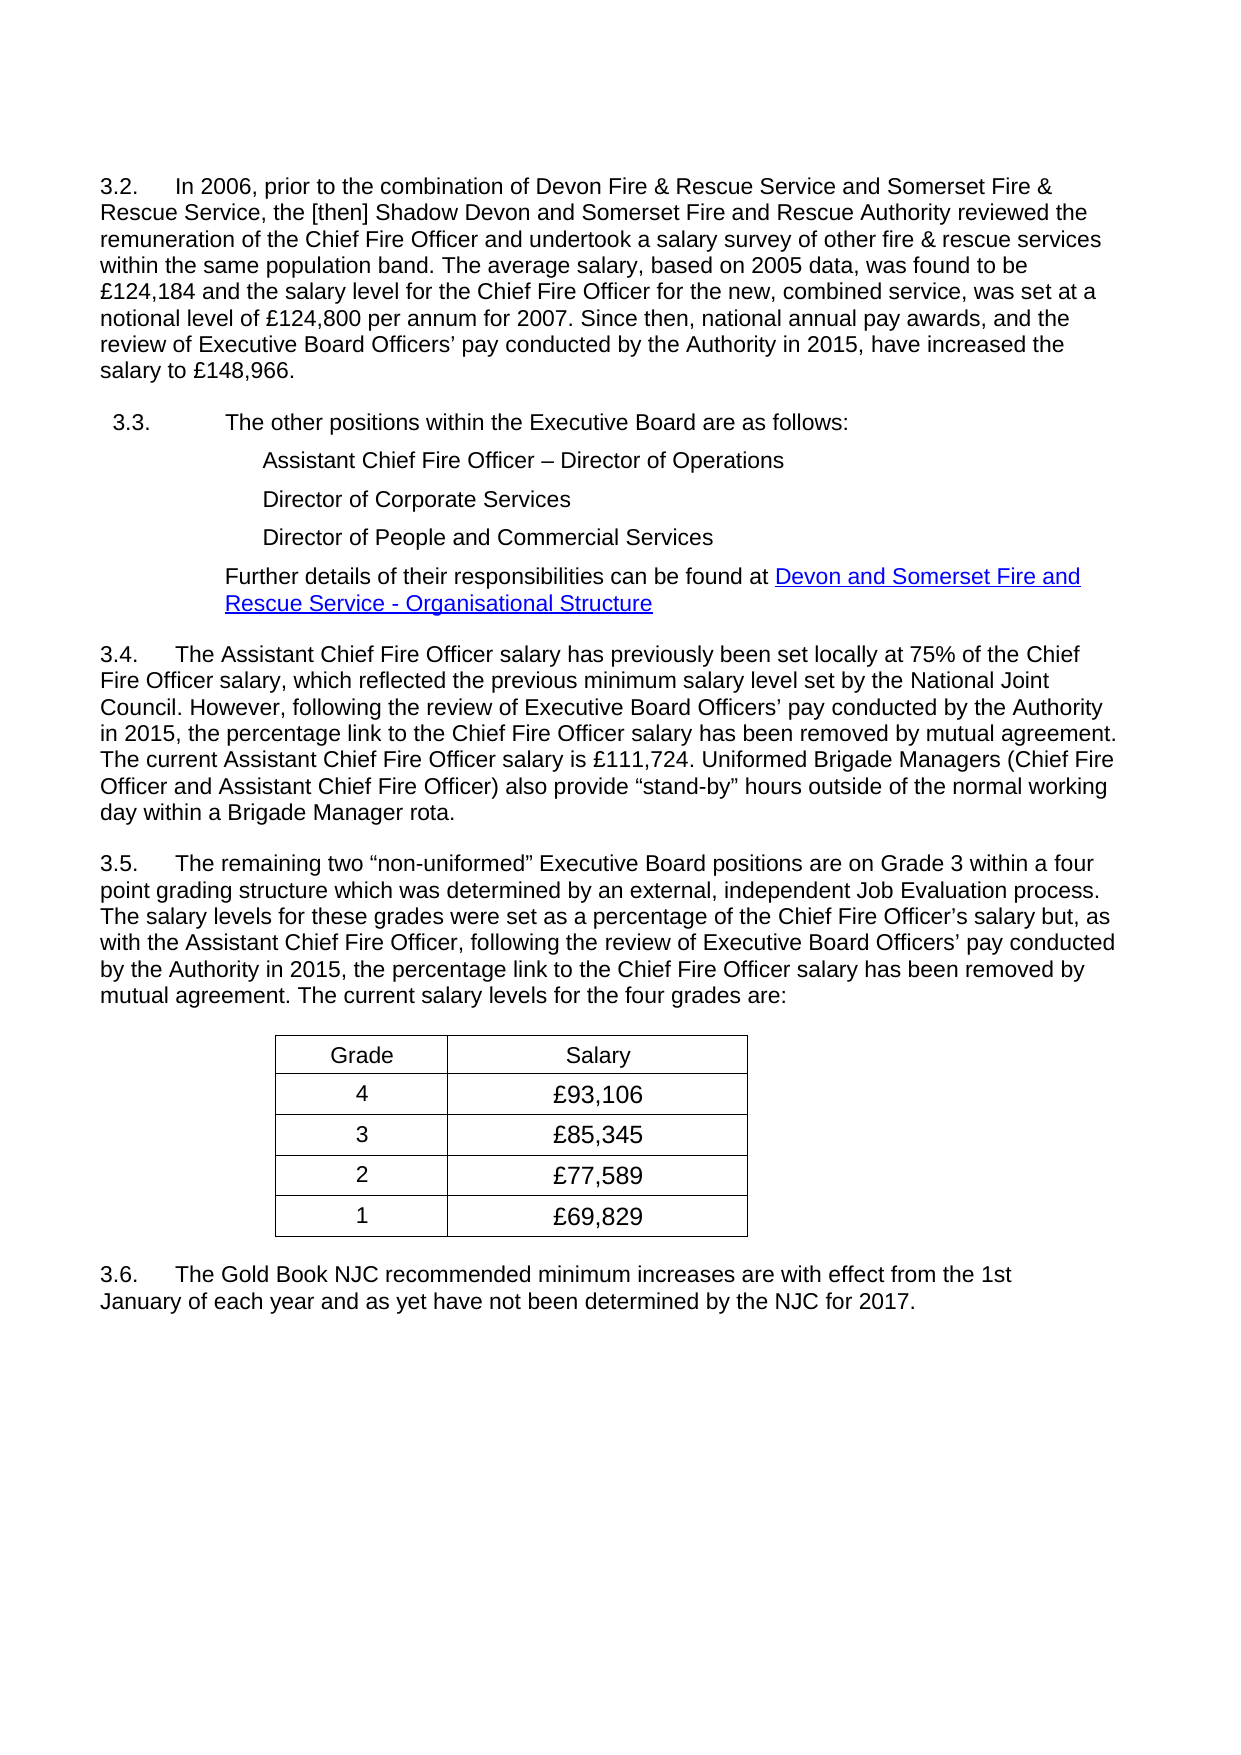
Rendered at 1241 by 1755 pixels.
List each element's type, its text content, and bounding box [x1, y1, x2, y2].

list The Assistant Chief Fire Officer salary has previously been set locally at 75% of the Chief Fire Officer salary, which reflected the previous minimum salary level set by the National Joint Council. However, following the review of Executive Board Officers’ pay conducted by the Authority in 2015, the percentage link to the Chief Fire Officer salary has been removed by mutual agreement. The current Assistant Chief Fire Officer salary is £111,724. Uniformed Brigade Managers (Chief Fire Officer and Assistant Chief Fire Officer) also provide “stand-by” hours outside of the normal working day within a Brigade Manager rota. [100, 641, 1122, 825]
list The remaining two “non-uniformed” Executive Board positions are on Grade 3 within a four point grading structure which was determined by an external, independent Job Evaluation process. The salary levels for these grades were set as a percentage of the Chief Fire Officer’s salary but, as with the Assistant Chief Fire Officer, following the review of Executive Board Officers’ pay conducted by the Authority in 2015, the percentage link to the Chief Fire Officer salary has been removed by mutual agreement. The current salary levels for the four grades are: [100, 850, 1116, 1008]
table_cell 4 [276, 1074, 447, 1114]
table_cell 1 [276, 1196, 447, 1236]
list The Gold Book NJC recommended minimum increases are with effect from the 1st January of each year and as yet have not been determined by the NJC for 2017. [100, 1261, 1062, 1314]
table_cell 3 [276, 1115, 447, 1154]
table_cell £69,829 [448, 1196, 747, 1236]
list In 2006, prior to the combination of Devon Fire & Rescue Service and Somerset Fire & Rescue Service, the [then] Shadow Devon and Somerset Fire and Rescue Authority reviewed the remuneration of the Chief Fire Officer and undertook a salary survey of other fire & rescue services within the same population band. The average salary, based on 2005 data, was found to be £124,184 and the salary level for the Chief Fire Officer for the new, combined service, was set at a notional level of £124,800 per annum for 2007. Since then, national annual pay awards, and the review of Executive Board Officers’ pay conducted by the Authority in 2015, have increased the salary to £148,966. [100, 173, 1129, 384]
table_cell £93,106 [448, 1074, 747, 1114]
text Further details of their responsibilities can be found at Devon and Somerset Fire and Rescue Service - Organisational Structure [224, 563, 1083, 616]
table_cell £77,589 [448, 1156, 747, 1195]
text Director of People and Commercial Services [262, 524, 1141, 551]
table_cell 2 [276, 1156, 447, 1195]
table_header Salary [448, 1036, 747, 1073]
table_header Grade [276, 1036, 447, 1073]
table_cell £85,345 [448, 1115, 747, 1154]
list The other positions within the Executive Board are as follows: Assistant Chief Fire Officer – Director of Operations Director of Corporate Services [112, 409, 850, 512]
